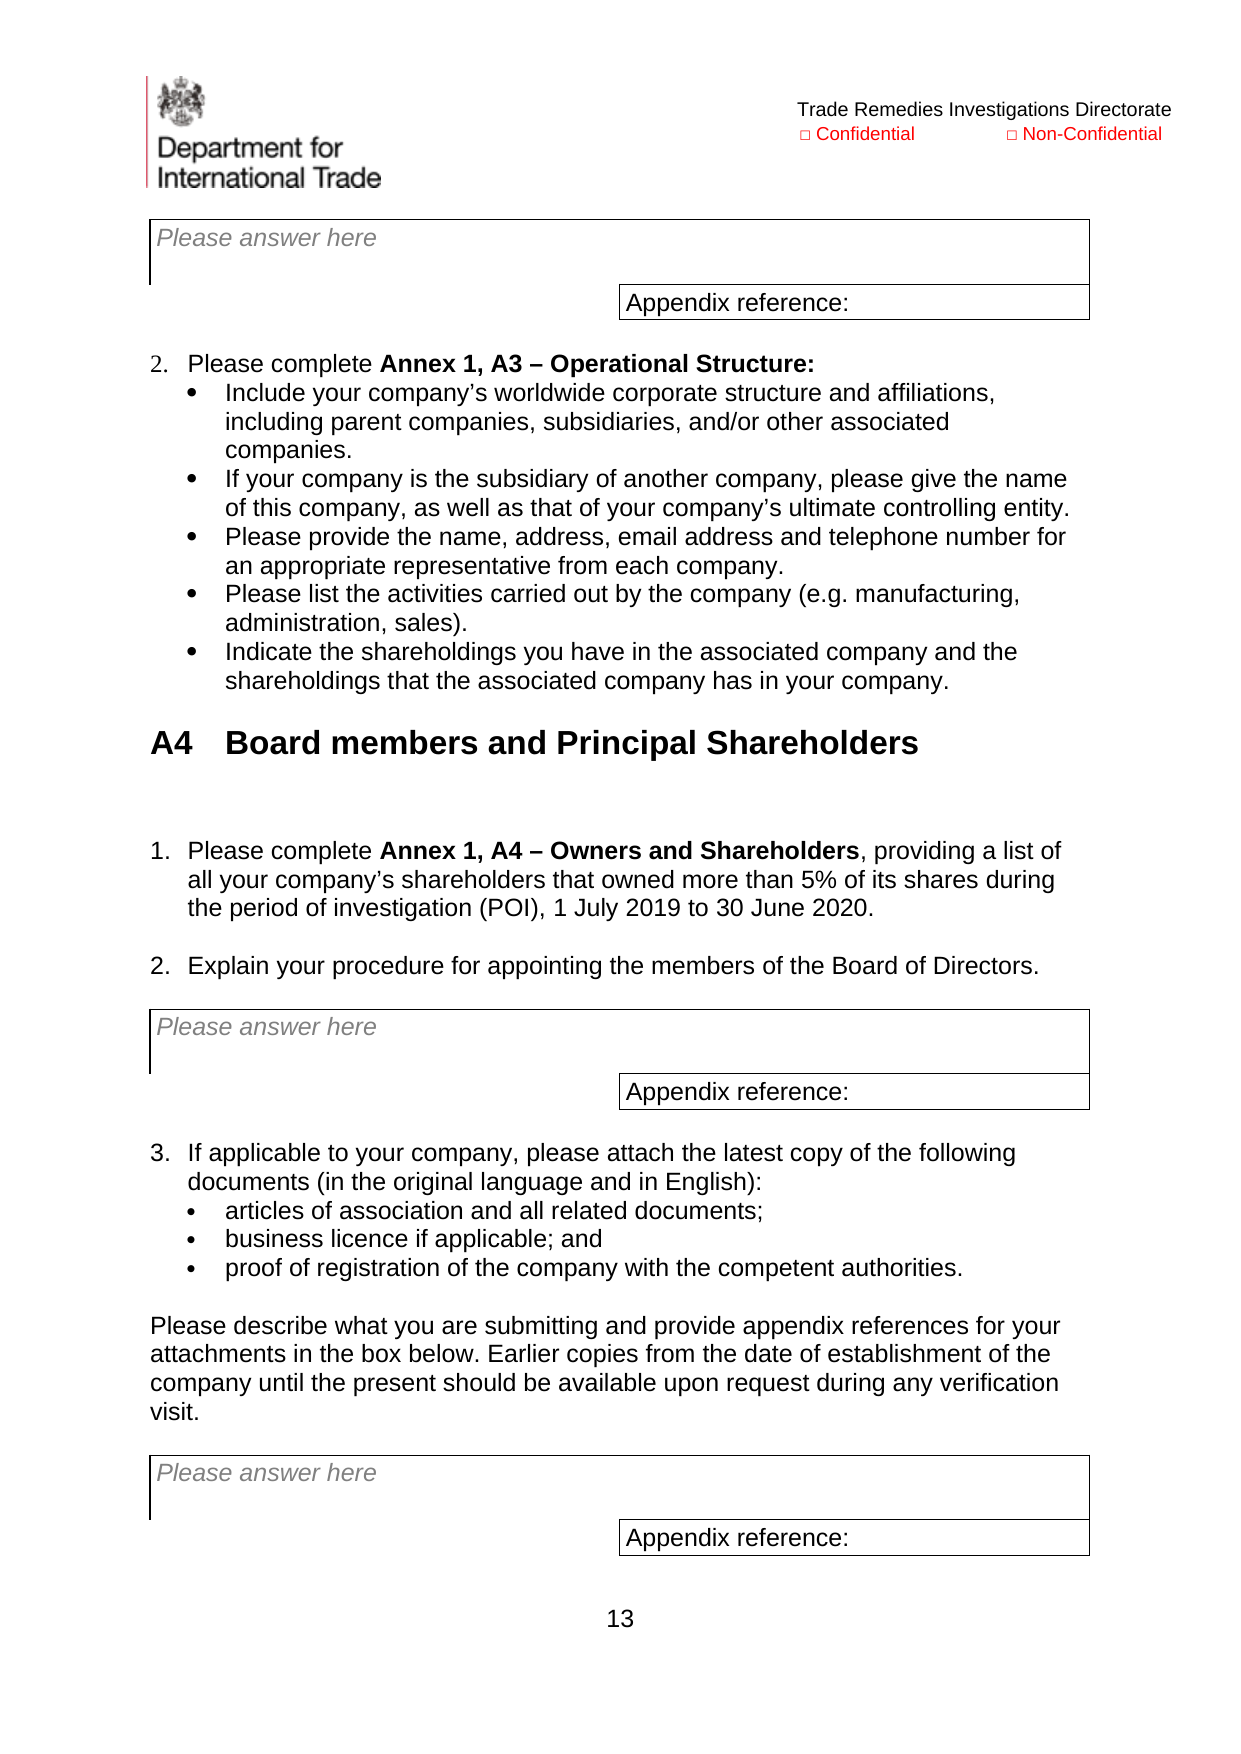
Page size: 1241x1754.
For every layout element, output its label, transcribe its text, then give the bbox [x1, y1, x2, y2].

table_cell Appendix reference: [620, 1074, 1089, 1108]
text Please describe what you are submitting and provide appendix references for your attachments in the box below. Earlier copies from the date of establishment of the company until the present should be available upon request during any verification visit. [150, 1311, 1090, 1426]
list Please complete Annex 1, A4 – Owners and Shareholders, providing a list of all your company’s shareholders that owned more than 5% of its shares during the period of investigation (POI), 1 July 2019 to 30 June 2020. [150, 836, 1090, 922]
list Please list the activities carried out by the company (e.g. manufacturing, administration, sales). [187, 579, 1090, 637]
table_header Please answer here [151, 220, 1089, 283]
list Include your company’s worldwide corporate structure and affiliations, including parent companies, subsidiaries, and/or other associated companies. [187, 378, 1090, 464]
table_header Please answer here [151, 1010, 1089, 1073]
table_cell Appendix reference: [620, 285, 1089, 319]
table_cell [150, 1074, 619, 1108]
list articles of association and all related documents; [187, 1196, 1090, 1224]
list Indicate the shareholdings you have in the associated company and the shareholdings that the associated company has in your company. [187, 637, 1090, 694]
list If your company is the subsidiary of another company, please give the name of this company, as well as that of your company’s ultimate controlling entity. [187, 464, 1090, 522]
subtitle A4 Board members and Principal Shareholders [150, 723, 1090, 762]
list Please provide the name, address, email address and telephone number for an appropriate representative from each company. [187, 522, 1090, 579]
list Please complete Annex 1, A3 – Operational Structure: [150, 349, 1090, 378]
list If applicable to your company, please attach the latest copy of the following documents (in the original language and in English): [150, 1138, 1090, 1196]
list Explain your procedure for appointing the members of the Board of Directors. [150, 951, 1090, 980]
table_header Please answer here [151, 1456, 1089, 1519]
table_cell [150, 1520, 619, 1554]
list proof of registration of the company with the competent authorities. [187, 1253, 1090, 1282]
list business licence if applicable; and [187, 1224, 1090, 1253]
table_cell [150, 285, 619, 319]
table_cell Appendix reference: [620, 1520, 1089, 1554]
